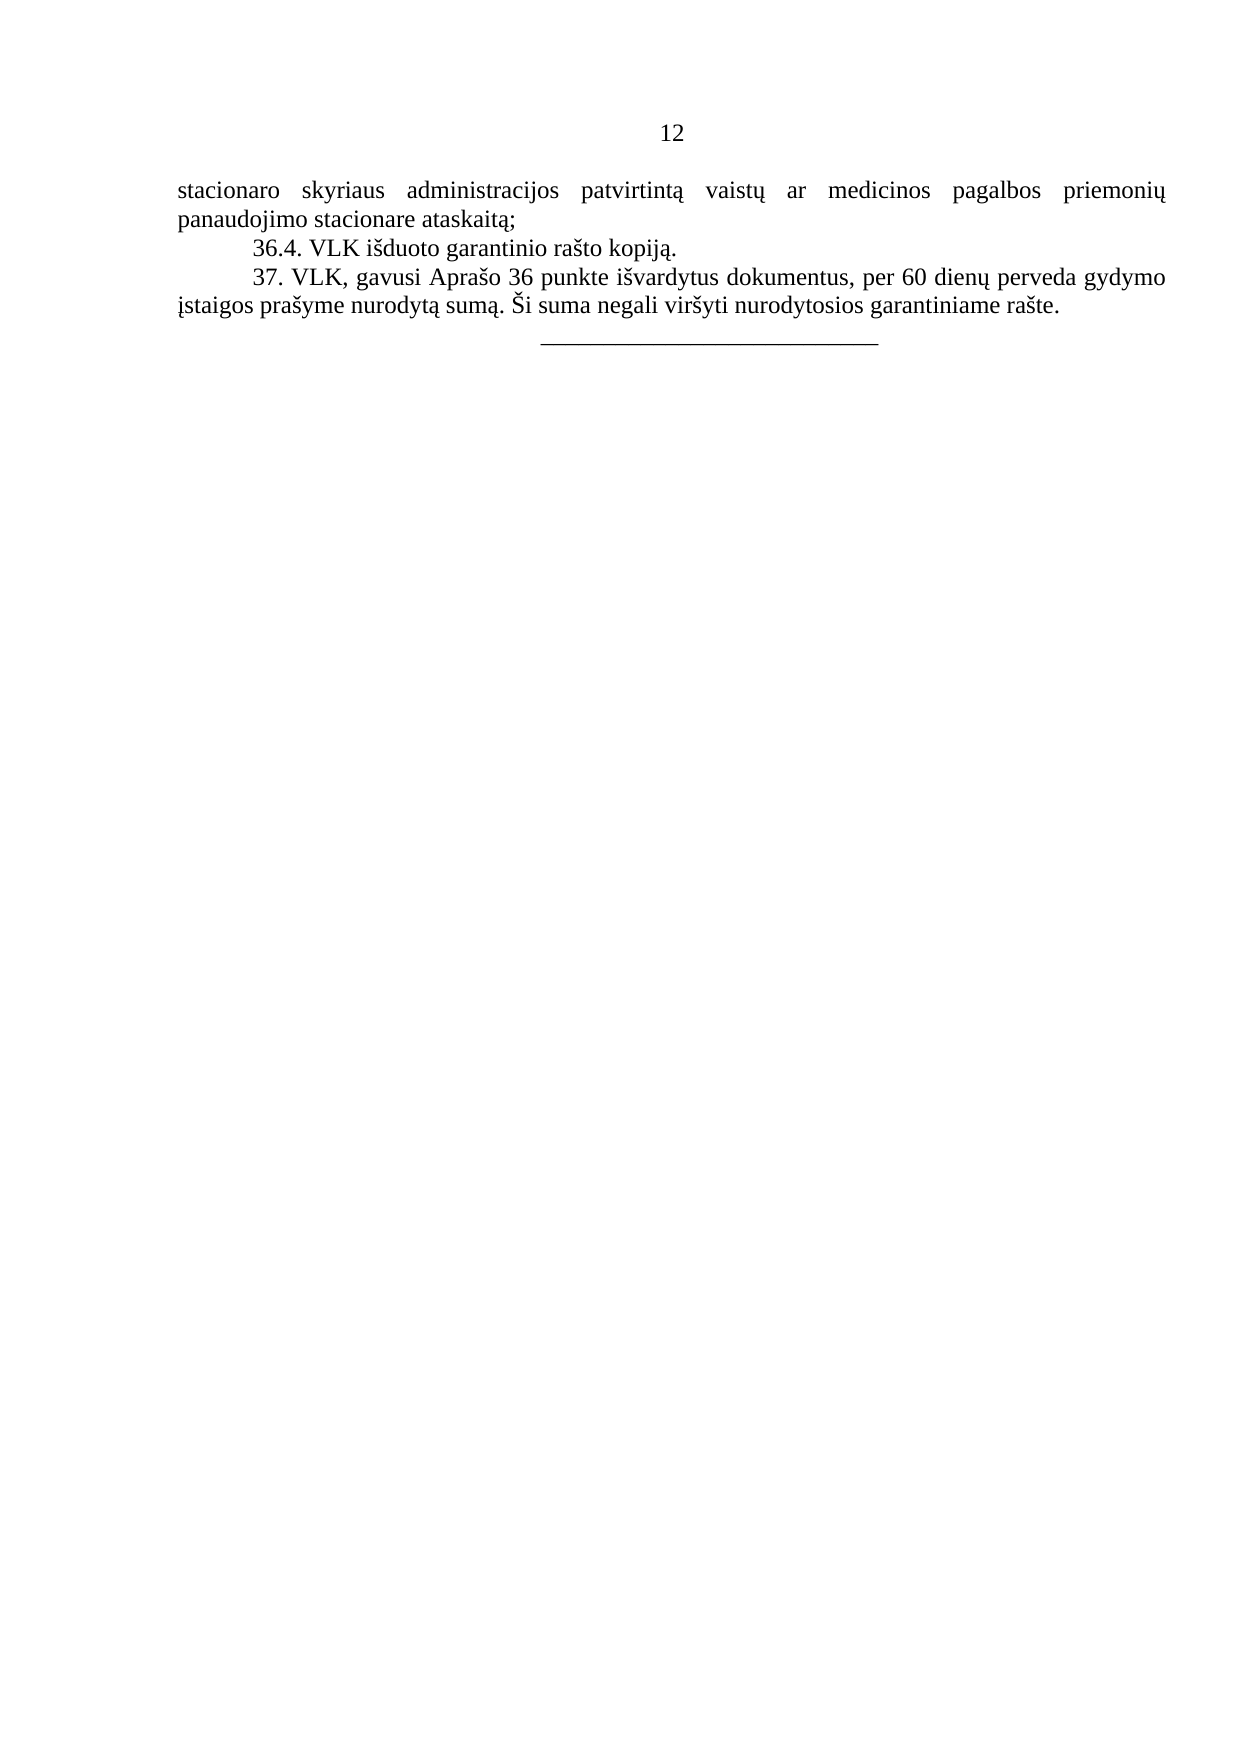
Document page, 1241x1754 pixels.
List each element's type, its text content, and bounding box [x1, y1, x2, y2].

text stacionaro skyriaus administracijos patvirtintą vaistų ar medicinos pagalbos priemonių panaudojimo stacionare ataskaitą; [177, 176, 1166, 233]
text 36.4. VLK išduoto garantinio rašto kopiją. [177, 233, 1166, 262]
text ___________________________ [177, 319, 1166, 348]
text 37. VLK, gavusi Aprašo 36 punkte išvardytus dokumentus, per 60 dienų perveda gydymo įstaigos prašyme nurodytą sumą. Ši suma negali viršyti nurodytosios garantiniame rašte. [177, 262, 1166, 319]
